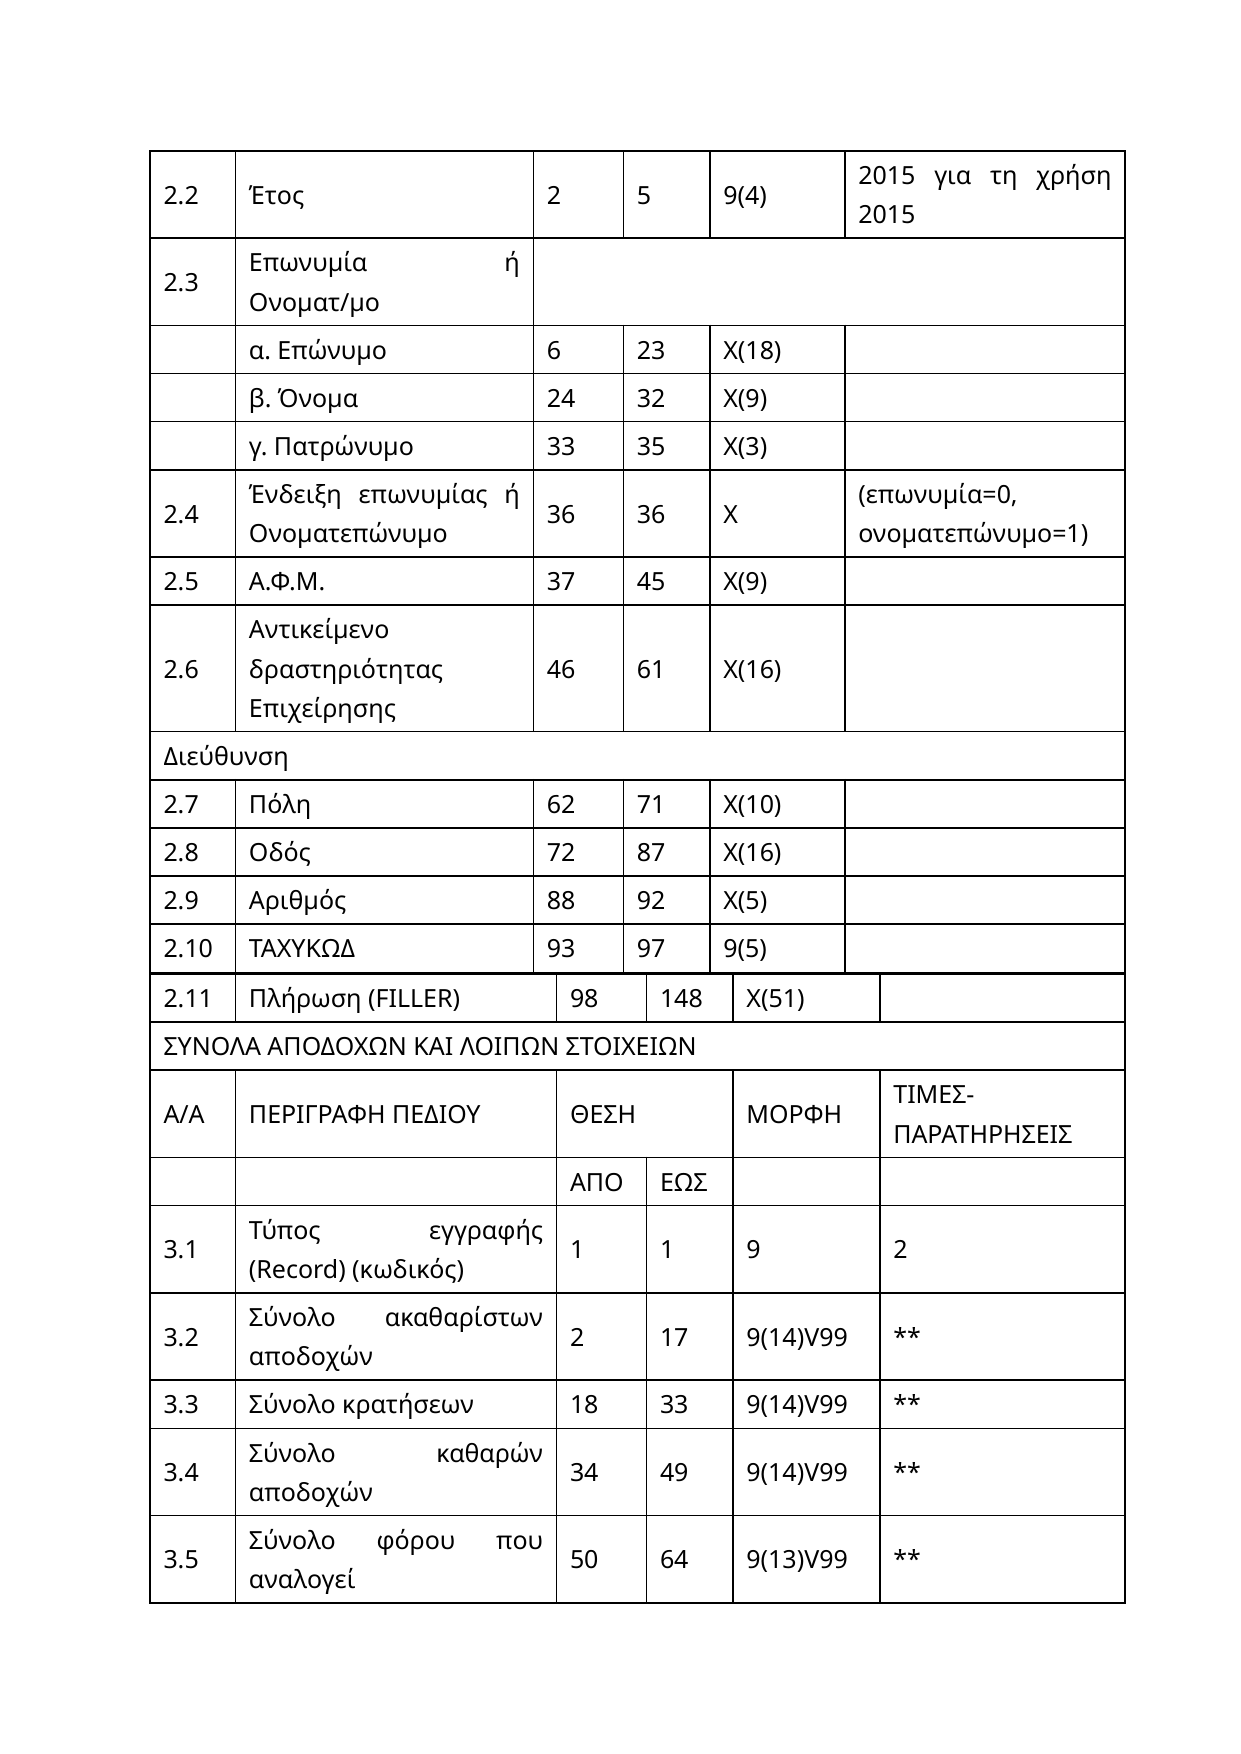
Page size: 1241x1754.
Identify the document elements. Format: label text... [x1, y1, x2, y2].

table_cell Α/Α [151, 1071, 235, 1157]
table_cell [881, 1158, 1124, 1205]
table_cell 3.2 [151, 1294, 235, 1379]
table_cell 2.5 [151, 558, 235, 604]
table_cell 88 [534, 877, 623, 923]
table_cell Χ(18) [711, 326, 844, 373]
table_cell 97 [624, 925, 709, 971]
table_cell 2.10 [151, 925, 235, 971]
table_cell 1 [557, 1206, 646, 1292]
table_cell Χ(3) [711, 422, 844, 469]
table_cell [846, 925, 1124, 971]
table_cell Πόλη [236, 781, 533, 827]
table_cell [151, 422, 235, 469]
table_cell [846, 606, 1124, 731]
table_cell ΜΟΡΦΗ [734, 1071, 879, 1157]
table_cell 64 [647, 1516, 732, 1602]
table_cell ΕΩΣ [647, 1158, 732, 1205]
table_cell 49 [647, 1429, 732, 1515]
table_cell Χ [711, 471, 844, 556]
table_cell ** [881, 1381, 1124, 1427]
table_cell 50 [557, 1516, 646, 1602]
table_cell [534, 239, 1124, 324]
table_cell (επωνυμία=0, ονοματεπώνυμο=1) [846, 471, 1124, 556]
table_cell 2 [881, 1206, 1124, 1292]
table_cell 62 [534, 781, 623, 827]
table_cell 32 [624, 374, 709, 421]
table_cell 9(14)V99 [734, 1294, 879, 1379]
table_cell [151, 374, 235, 421]
table_cell β. Όνομα [236, 374, 533, 421]
table_cell [846, 422, 1124, 469]
table_cell 37 [534, 558, 623, 604]
table_cell 2.9 [151, 877, 235, 923]
table_cell Τύπος εγγραφής (Record) (κωδικός) [236, 1206, 556, 1292]
table_header Πλήρωση (FILLER) [236, 975, 556, 1021]
table_cell 92 [624, 877, 709, 923]
table_cell γ. Πατρώνυμο [236, 422, 533, 469]
table_cell Έτος [236, 152, 533, 237]
table_cell 34 [557, 1429, 646, 1515]
table_cell ΑΠΟ [557, 1158, 646, 1205]
table_cell 33 [534, 422, 623, 469]
table_cell Σύνολο καθαρών αποδοχών [236, 1429, 556, 1515]
table_header [881, 975, 1124, 1021]
table_cell [846, 374, 1124, 421]
table_cell [151, 326, 235, 373]
table_cell 93 [534, 925, 623, 971]
table_cell 2 [534, 152, 623, 237]
table_cell [846, 877, 1124, 923]
table_cell 45 [624, 558, 709, 604]
table_cell 9(13)V99 [734, 1516, 879, 1602]
table_cell 2.4 [151, 471, 235, 556]
table_cell α. Επώνυμο [236, 326, 533, 373]
table_cell [846, 829, 1124, 875]
table_cell 36 [534, 471, 623, 556]
table_cell 9(14)V99 [734, 1429, 879, 1515]
table_cell 17 [647, 1294, 732, 1379]
table_cell Σύνολο κρατήσεων [236, 1381, 556, 1427]
table_cell ΤΙΜΕΣ-ΠΑΡΑΤΗΡΗΣΕΙΣ [881, 1071, 1124, 1157]
table_header 98 [557, 975, 646, 1021]
table_cell 46 [534, 606, 623, 731]
table_cell [734, 1158, 879, 1205]
table_cell 3.3 [151, 1381, 235, 1427]
table_cell 3.5 [151, 1516, 235, 1602]
table_cell [846, 326, 1124, 373]
table_cell Χ(9) [711, 558, 844, 604]
table_cell Χ(9) [711, 374, 844, 421]
table_cell Ένδειξη επωνυμίας ή Ονοματεπώνυμο [236, 471, 533, 556]
table_cell 6 [534, 326, 623, 373]
table_cell 2 [557, 1294, 646, 1379]
table_cell 2.8 [151, 829, 235, 875]
table_cell 2.6 [151, 606, 235, 731]
table_cell 9(14)V99 [734, 1381, 879, 1427]
table_cell Οδός [236, 829, 533, 875]
table_cell 9(5) [711, 925, 844, 971]
table_cell 1 [647, 1206, 732, 1292]
table_cell 9(4) [711, 152, 844, 237]
table_cell Επωνυμία ή Ονοματ/μο [236, 239, 533, 324]
table_cell [236, 1158, 556, 1205]
table_cell Χ(16) [711, 829, 844, 875]
table_header Χ(51) [734, 975, 879, 1021]
table_cell Χ(10) [711, 781, 844, 827]
table_header 148 [647, 975, 732, 1021]
table_cell 18 [557, 1381, 646, 1427]
table_cell 35 [624, 422, 709, 469]
table_cell ** [881, 1429, 1124, 1515]
table_cell 9 [734, 1206, 879, 1292]
table_cell ΘΕΣΗ [557, 1071, 732, 1157]
table_cell 33 [647, 1381, 732, 1427]
table_header 2.11 [151, 975, 235, 1021]
table_cell 2015 για τη χρήση 2015 [846, 152, 1124, 237]
table_cell 5 [624, 152, 709, 237]
table_cell Αριθμός [236, 877, 533, 923]
table_cell 2.7 [151, 781, 235, 827]
table_cell Αντικείμενο δραστηριότητας Επιχείρησης [236, 606, 533, 731]
table_cell Σύνολο ακαθαρίστων αποδοχών [236, 1294, 556, 1379]
table_cell 3.1 [151, 1206, 235, 1292]
table_cell Χ(5) [711, 877, 844, 923]
table_cell 87 [624, 829, 709, 875]
table_cell ** [881, 1294, 1124, 1379]
table_cell 3.4 [151, 1429, 235, 1515]
table_cell ΠΕΡΙΓΡΑΦΗ ΠΕΔΙΟΥ [236, 1071, 556, 1157]
table_cell ** [881, 1516, 1124, 1602]
table_cell Διεύθυνση [151, 732, 1124, 779]
table_cell [846, 558, 1124, 604]
table_cell Α.Φ.Μ. [236, 558, 533, 604]
table_cell 2.2 [151, 152, 235, 237]
table_cell 61 [624, 606, 709, 731]
table_cell 24 [534, 374, 623, 421]
table_cell [846, 781, 1124, 827]
table_cell ΣΥΝΟΛΑ ΑΠΟΔΟΧΩΝ ΚΑΙ ΛΟΙΠΩΝ ΣΤΟΙΧΕΙΩΝ [151, 1023, 1124, 1069]
table_cell 72 [534, 829, 623, 875]
table_cell 23 [624, 326, 709, 373]
table_cell ΤΑΧΥΚΩΔ [236, 925, 533, 971]
table_cell Χ(16) [711, 606, 844, 731]
table_cell Σύνολο φόρου που αναλογεί [236, 1516, 556, 1602]
table_cell 2.3 [151, 239, 235, 324]
table_cell [151, 1158, 235, 1205]
table_cell 71 [624, 781, 709, 827]
table_cell 36 [624, 471, 709, 556]
